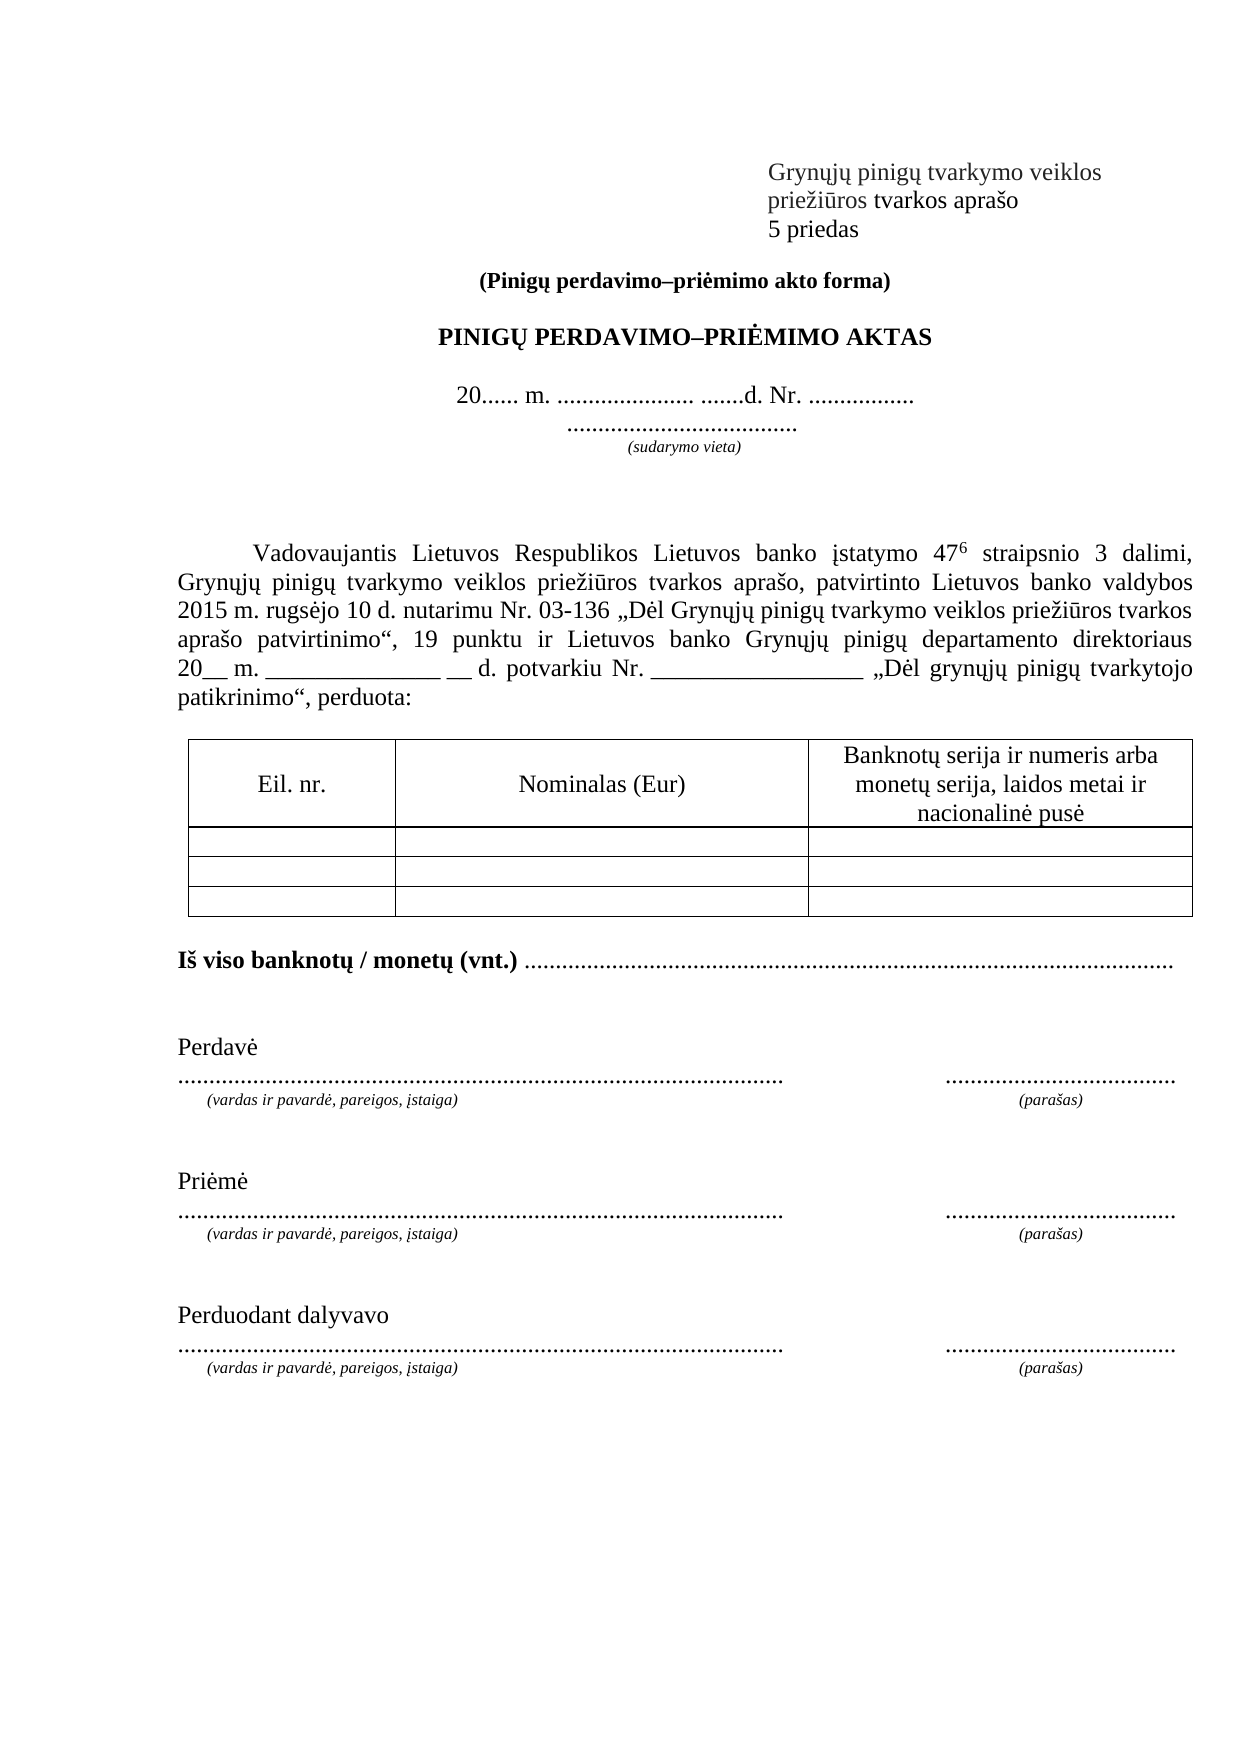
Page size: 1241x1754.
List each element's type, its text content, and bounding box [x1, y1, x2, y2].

table_cell [396, 828, 808, 856]
text ..................................... [177, 408, 1193, 437]
table_cell [189, 828, 395, 856]
text priežiūros tvarkos aprašo [693, 186, 1193, 214]
text Perdavė [177, 1032, 1193, 1061]
table_cell [809, 857, 1192, 886]
table_header Eil. nr. [189, 740, 395, 826]
table_cell [189, 857, 395, 886]
text Iš viso banknotų / monetų (vnt.) ........................................................................................................ [177, 946, 1193, 974]
table_header Nominalas (Eur) [396, 740, 808, 826]
text ................................................................................................. ..................................... [177, 1061, 1193, 1089]
table_cell [189, 887, 395, 916]
text 5 priedas [177, 214, 1193, 243]
text Grynųjų pinigų tvarkymo veiklos [177, 157, 1193, 186]
text (vardas ir pavardė, pareigos, įstaiga) (parašas) [177, 1358, 1193, 1377]
text PINIGŲ PERDAVIMO–PRIĖMIMO AKTAS [177, 322, 1193, 351]
text ................................................................................................. ..................................... [177, 1195, 1193, 1223]
table_cell [809, 828, 1192, 856]
table_cell [396, 887, 808, 916]
text (vardas ir pavardė, pareigos, įstaiga) (parašas) [177, 1089, 1193, 1108]
text Vadovaujantis Lietuvos Respublikos Lietuvos banko įstatymo 476 straipsnio 3 dalimi, Grynųjų pinigų tvarkymo veiklos priežiūros tvarkos aprašo, patvirtinto Lietuvos banko valdybos 2015 m. rugsėjo 10 d. nutarimu Nr. 03-136 „Dėl Grynųjų pinigų tvarkymo veiklos priežiūros tvarkos aprašo patvirtinimo“, 19 punktu ir Lietuvos banko Grynųjų pinigų departamento direktoriaus 20__ m. ______________ __ d. potvarkiu Nr. _________________ „Dėl grynųjų pinigų tvarkytojo patikrinimo“, perduota: [177, 538, 1193, 710]
text (sudarymo vieta) [177, 437, 1193, 456]
text (Pinigų perdavimo–priėmimo akto forma) [177, 267, 1193, 293]
table_cell [809, 887, 1192, 916]
table_cell [396, 857, 808, 886]
text (vardas ir pavardė, pareigos, įstaiga) (parašas) [177, 1223, 1193, 1243]
table_header Banknotų serija ir numeris arba monetų serija, laidos metai ir nacionalinė pusė [809, 740, 1192, 826]
text ................................................................................................. ..................................... [177, 1329, 1193, 1358]
text Perduodant dalyvavo [177, 1300, 1193, 1329]
text 20...... m. ...................... .......d. Nr. ................. [177, 380, 1193, 408]
text Priėmė [177, 1166, 1193, 1195]
